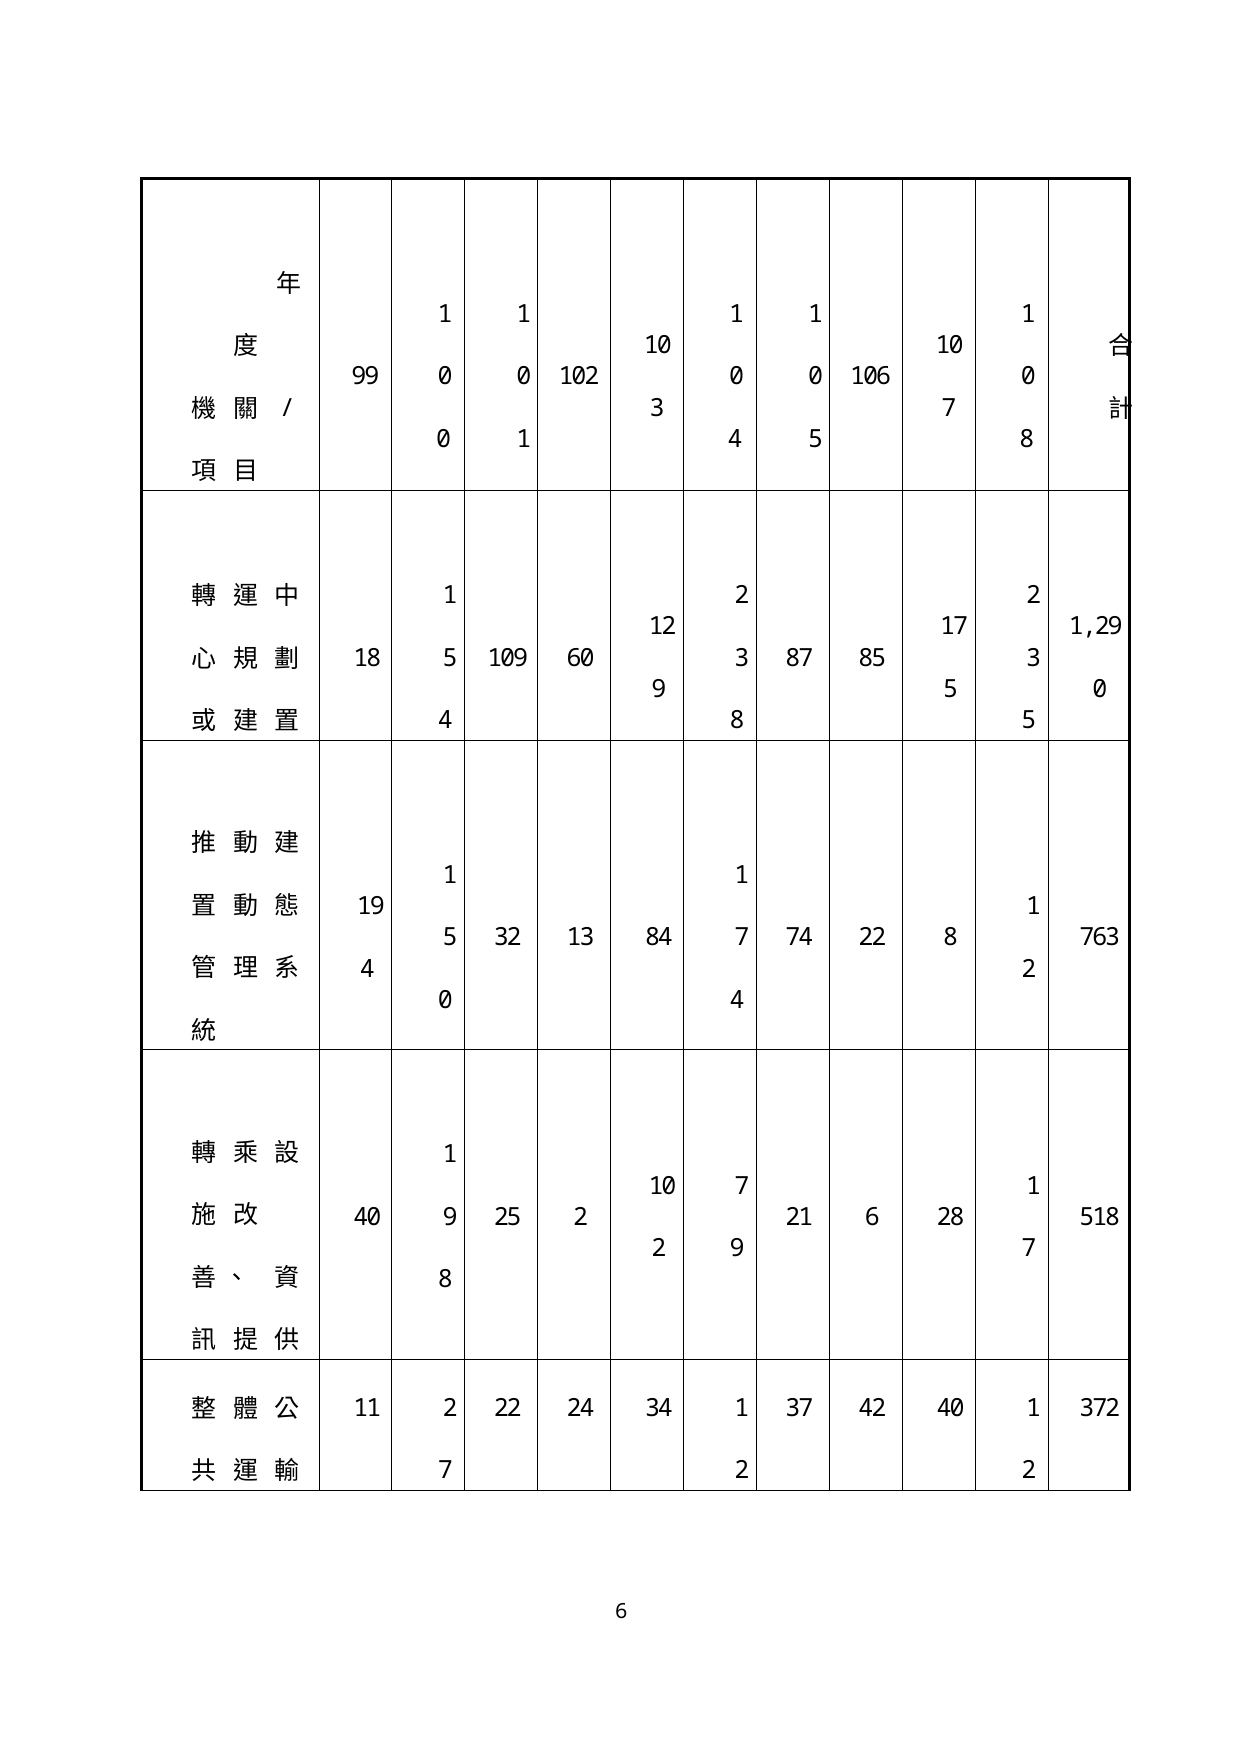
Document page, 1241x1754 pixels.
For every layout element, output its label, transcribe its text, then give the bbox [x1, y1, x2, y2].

table_cell 150 [392, 741, 464, 1049]
table_cell 18 [320, 491, 391, 740]
table_cell 24 [538, 1360, 610, 1490]
table_cell 12 [976, 1360, 1048, 1490]
table_header 102 [538, 180, 610, 490]
table_cell 109 [465, 491, 537, 740]
table_cell 87 [757, 491, 829, 740]
table_cell 32 [465, 741, 537, 1049]
table_cell 22 [830, 741, 902, 1049]
table_cell 198 [392, 1050, 464, 1358]
table_cell 11 [320, 1360, 391, 1490]
table_cell 174 [684, 741, 756, 1049]
table_cell 175 [903, 491, 975, 740]
table_header 107 [903, 180, 975, 490]
table_header 108 [976, 180, 1048, 490]
table_cell 238 [684, 491, 756, 740]
table_cell 42 [830, 1360, 902, 1490]
table_cell 40 [903, 1360, 975, 1490]
table_cell 12 [976, 741, 1048, 1049]
table_header 106 [830, 180, 902, 490]
table_cell 37 [757, 1360, 829, 1490]
table_cell 6 [830, 1050, 902, 1358]
table_cell 60 [538, 491, 610, 740]
table_cell 40 [320, 1050, 391, 1358]
table_cell 21 [757, 1050, 829, 1358]
table_cell 轉運中心規劃或建置 [143, 491, 319, 740]
table_header 99 [320, 180, 391, 490]
table_cell 763 [1049, 741, 1128, 1049]
table_cell 13 [538, 741, 610, 1049]
table_cell 整體公共運輸 [143, 1360, 319, 1490]
table_cell 79 [684, 1050, 756, 1358]
table_cell 25 [465, 1050, 537, 1358]
table_header 103 [611, 180, 683, 490]
table_cell 2 [538, 1050, 610, 1358]
table_cell 84 [611, 741, 683, 1049]
table_header 年度 機關/項目 [143, 180, 319, 490]
table_cell 推動建置動態管理系統 [143, 741, 319, 1049]
table_cell 12 [684, 1360, 756, 1490]
table_cell 154 [392, 491, 464, 740]
table_cell 194 [320, 741, 391, 1049]
table_cell 27 [392, 1360, 464, 1490]
table_cell 518 [1049, 1050, 1128, 1358]
table_header 100 [392, 180, 464, 490]
table_header 104 [684, 180, 756, 490]
table_cell 102 [611, 1050, 683, 1358]
table_cell 28 [903, 1050, 975, 1358]
table_header 101 [465, 180, 537, 490]
table_cell 34 [611, 1360, 683, 1490]
table_cell 372 [1049, 1360, 1128, 1490]
table_cell 235 [976, 491, 1048, 740]
table_cell 轉乘設施改善、資訊提供 [143, 1050, 319, 1358]
table_header 合計 [1049, 180, 1128, 490]
table_cell 74 [757, 741, 829, 1049]
table_header 105 [757, 180, 829, 490]
table_cell 22 [465, 1360, 537, 1490]
table_cell 17 [976, 1050, 1048, 1358]
table_cell 85 [830, 491, 902, 740]
table_cell 8 [903, 741, 975, 1049]
table_cell 1,290 [1049, 491, 1128, 740]
table_cell 129 [611, 491, 683, 740]
